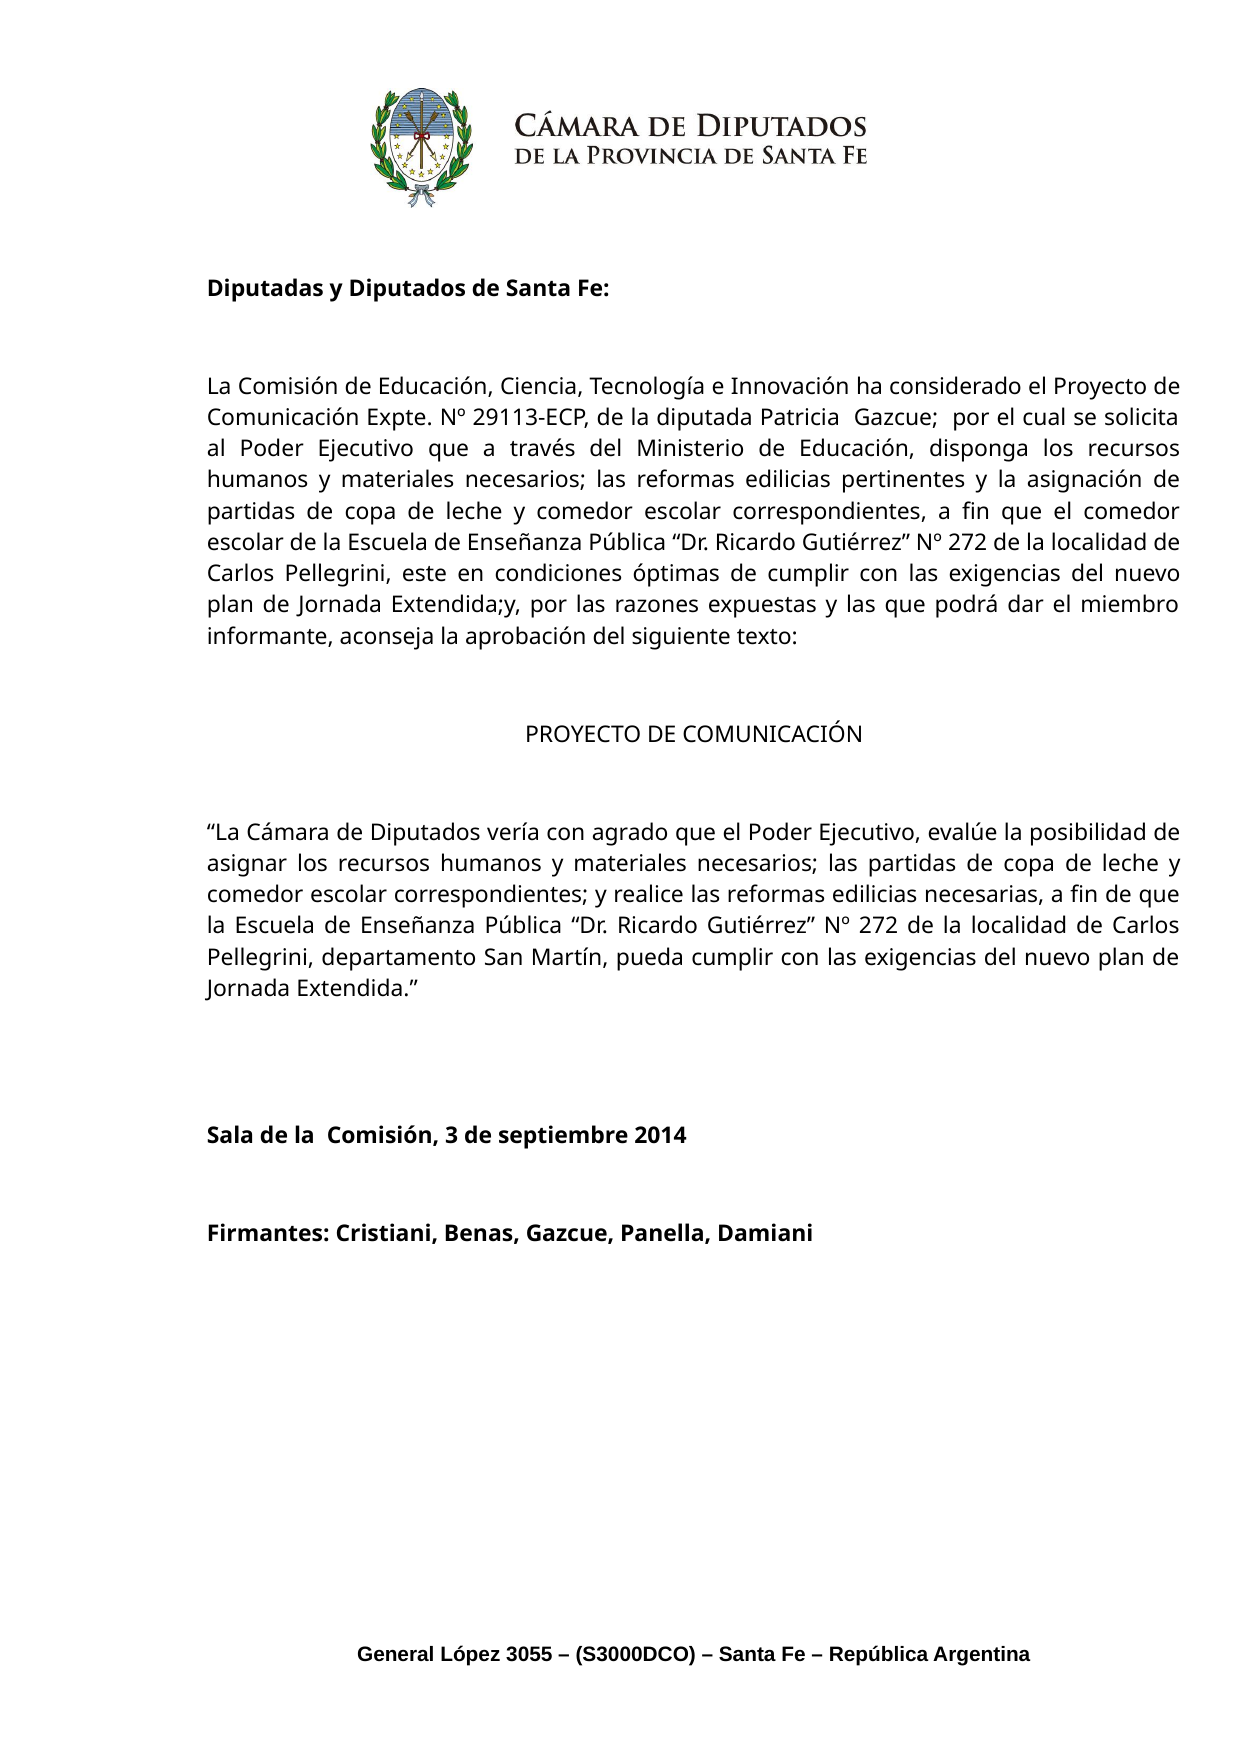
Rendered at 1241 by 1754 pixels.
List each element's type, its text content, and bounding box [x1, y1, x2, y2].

text Sala de la Comisión, 3 de septiembre 2014 [207, 1118, 1181, 1150]
text Firmantes: Cristiani, Benas, Gazcue, Panella, Damiani [207, 1216, 1181, 1248]
text La Comisión de Educación, Ciencia, Tecnología e Innovación ha considerado el Proyecto de Comunicación Expte. Nº 29113-ECP, de la diputada Patricia Gazcue; por el cual se solicita al Poder Ejecutivo que a través del Ministerio de Educación, disponga los recursos humanos y materiales necesarios; las reformas edilicias pertinentes y la asignación de partidas de copa de leche y comedor escolar correspondientes, a fin que el comedor escolar de la Escuela de Enseñanza Pública “Dr. Ricardo Gutiérrez” Nº 272 de la localidad de Carlos Pellegrini, este en condiciones óptimas de cumplir con las exigencias del nuevo plan de Jornada Extendida;y, por las razones expuestas y las que podrá dar el miembro informante, aconseja la aprobación del siguiente texto: [207, 369, 1181, 651]
text Diputadas y Diputados de Santa Fe: [207, 272, 1181, 303]
text PROYECTO DE COMUNICACIÓN [207, 717, 1181, 749]
picture [370, 88, 867, 212]
text “La Cámara de Diputados vería con agrado que el Poder Ejecutivo, evalúe la posibilidad de asignar los recursos humanos y materiales necesarios; las partidas de copa de leche y comedor escolar correspondientes; y realice las reformas edilicias necesarias, a fin de que la Escuela de Enseñanza Pública “Dr. Ricardo Gutiérrez” Nº 272 de la localidad de Carlos Pellegrini, departamento San Martín, pueda cumplir con las exigencias del nuevo plan de Jornada Extendida.” [207, 815, 1181, 1003]
